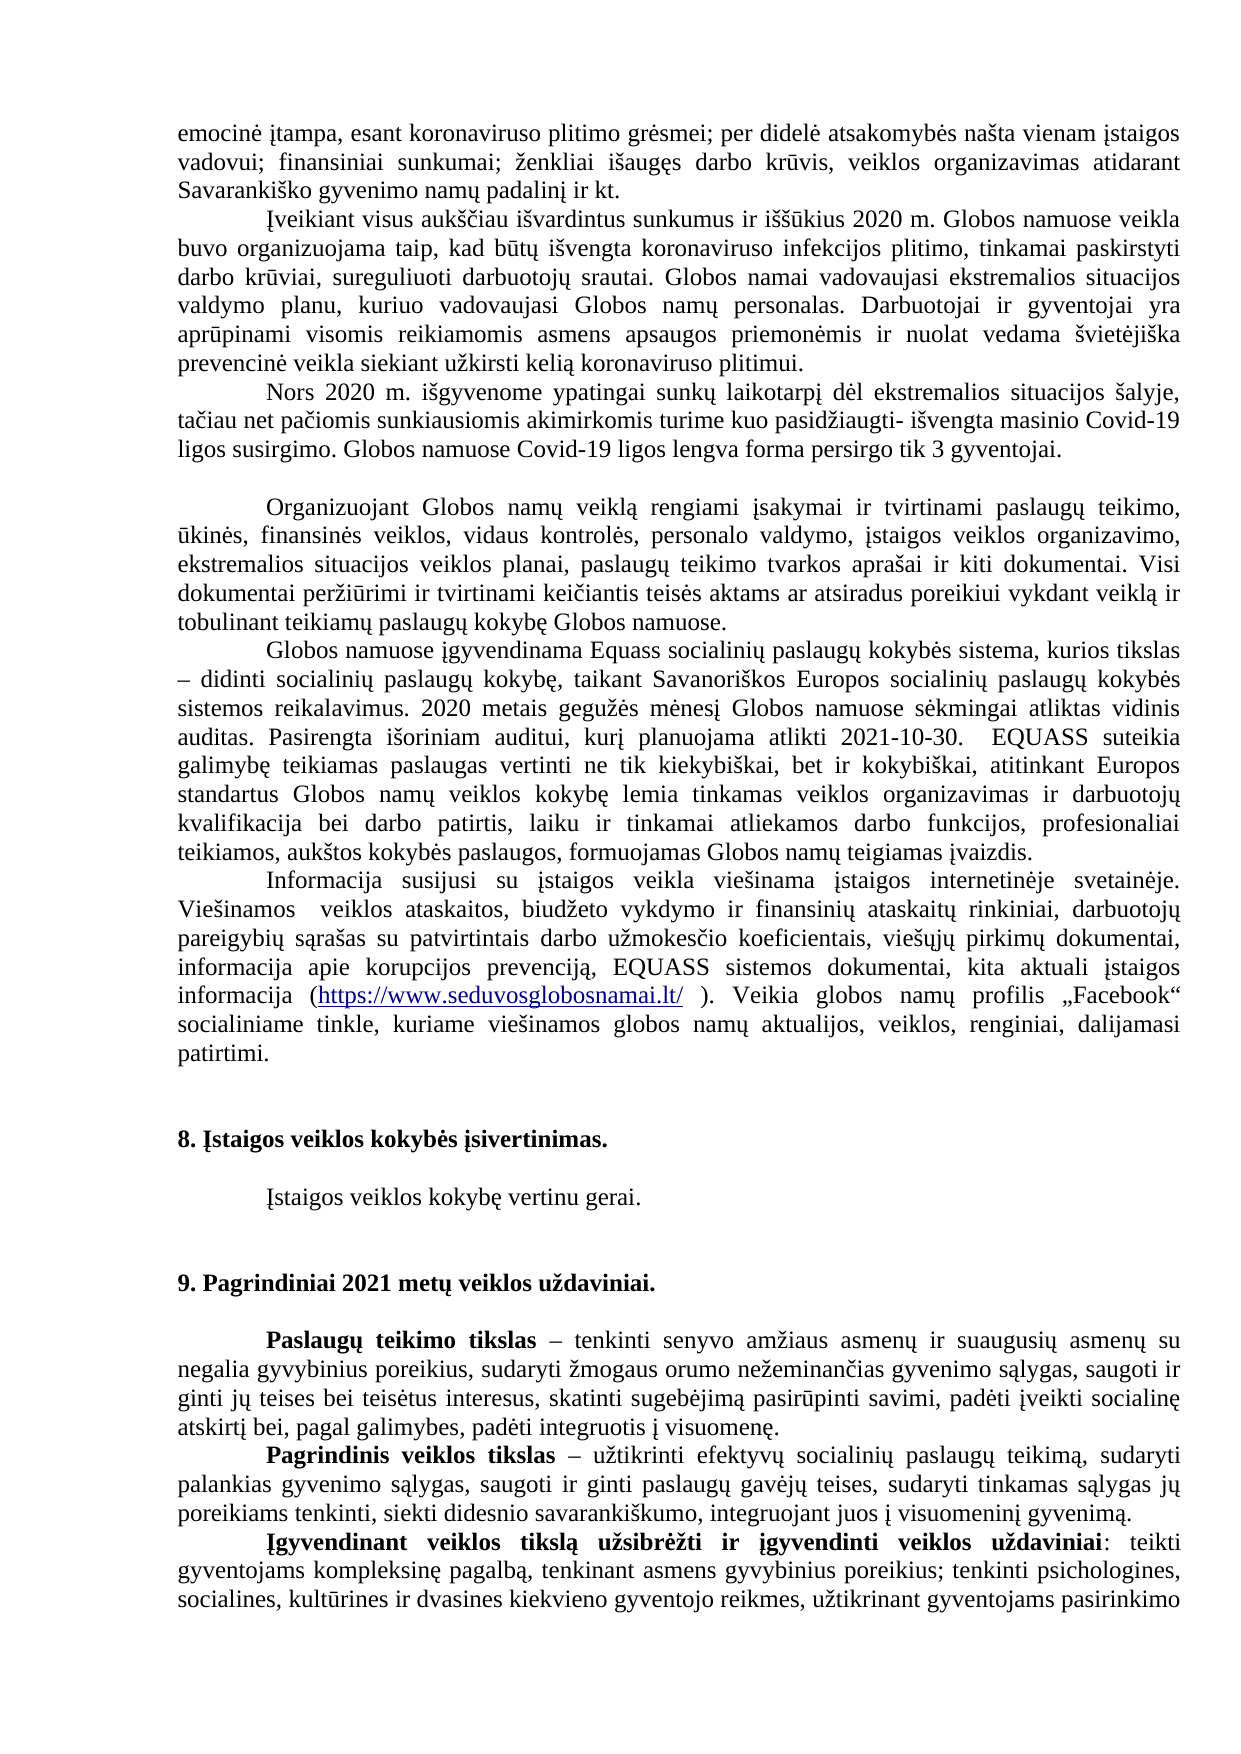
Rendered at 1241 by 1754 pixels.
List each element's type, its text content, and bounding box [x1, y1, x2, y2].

text Nors 2020 m. išgyvenome ypatingai sunkų laikotarpį dėl ekstremalios situacijos šalyje, tačiau net pačiomis sunkiausiomis akimirkomis turime kuo pasidžiaugti- išvengta masinio Covid-19 ligos susirgimo. Globos namuose Covid-19 ligos lengva forma persirgo tik 3 gyventojai. [177, 377, 1181, 463]
text Įveikiant visus aukščiau išvardintus sunkumus ir iššūkius 2020 m. Globos namuose veikla buvo organizuojama taip, kad būtų išvengta koronaviruso infekcijos plitimo, tinkamai paskirstyti darbo krūviai, sureguliuoti darbuotojų srautai. Globos namai vadovaujasi ekstremalios situacijos valdymo planu, kuriuo vadovaujasi Globos namų personalas. Darbuotojai ir gyventojai yra aprūpinami visomis reikiamomis asmens apsaugos priemonėmis ir nuolat vedama švietėjiška prevencinė veikla siekiant užkirsti kelią koronaviruso plitimui. [177, 204, 1181, 377]
text 8. Įstaigos veiklos kokybės įsivertinimas. [177, 1124, 1181, 1153]
text 9. Pagrindiniai 2021 metų veiklos uždaviniai. [177, 1268, 1181, 1297]
text Įstaigos veiklos kokybę vertinu gerai. [177, 1182, 1181, 1211]
text Pagrindinis veiklos tikslas – užtikrinti efektyvų socialinių paslaugų teikimą, sudaryti palankias gyvenimo sąlygas, saugoti ir ginti paslaugų gavėjų teises, sudaryti tinkamas sąlygas jų poreikiams tenkinti, siekti didesnio savarankiškumo, integruojant juos į visuomeninį gyvenimą. [177, 1441, 1181, 1527]
text emocinė įtampa, esant koronaviruso plitimo grėsmei; per didelė atsakomybės našta vienam įstaigos vadovui; finansiniai sunkumai; ženkliai išaugęs darbo krūvis, veiklos organizavimas atidarant Savarankiško gyvenimo namų padalinį ir kt. [177, 118, 1181, 204]
text Informacija susijusi su įstaigos veikla viešinama įstaigos internetinėje svetainėje. Viešinamos veiklos ataskaitos, biudžeto vykdymo ir finansinių ataskaitų rinkiniai, darbuotojų pareigybių sąrašas su patvirtintais darbo užmokesčio koeficientais, viešųjų pirkimų dokumentai, informacija apie korupcijos prevenciją, EQUASS sistemos dokumentai, kita aktuali įstaigos informacija (https://www.seduvosglobosnamai.lt/ ). Veikia globos namų profilis „Facebook“ socialiniame tinkle, kuriame viešinamos globos namų aktualijos, veiklos, renginiai, dalijamasi patirtimi. [177, 866, 1181, 1067]
text Globos namuose įgyvendinama Equass socialinių paslaugų kokybės sistema, kurios tikslas – didinti socialinių paslaugų kokybę, taikant Savanoriškos Europos socialinių paslaugų kokybės sistemos reikalavimus. 2020 metais gegužės mėnesį Globos namuose sėkmingai atliktas vidinis auditas. Pasirengta išoriniam auditui, kurį planuojama atlikti 2021-10-30. EQUASS suteikia galimybę teikiamas paslaugas vertinti ne tik kiekybiškai, bet ir kokybiškai, atitinkant Europos standartus Globos namų veiklos kokybę lemia tinkamas veiklos organizavimas ir darbuotojų kvalifikacija bei darbo patirtis, laiku ir tinkamai atliekamos darbo funkcijos, profesionaliai teikiamos, aukštos kokybės paslaugos, formuojamas Globos namų teigiamas įvaizdis. [177, 636, 1181, 866]
text Įgyvendinant veiklos tikslą užsibrėžti ir įgyvendinti veiklos uždaviniai: teikti gyventojams kompleksinę pagalbą, tenkinant asmens gyvybinius poreikius; tenkinti psichologines, socialines, kultūrines ir dvasines kiekvieno gyventojo reikmes, užtikrinant gyventojams pasirinkimo [177, 1527, 1181, 1613]
text Organizuojant Globos namų veiklą rengiami įsakymai ir tvirtinami paslaugų teikimo, ūkinės, finansinės veiklos, vidaus kontrolės, personalo valdymo, įstaigos veiklos organizavimo, ekstremalios situacijos veiklos planai, paslaugų teikimo tvarkos aprašai ir kiti dokumentai. Visi dokumentai peržiūrimi ir tvirtinami keičiantis teisės aktams ar atsiradus poreikiui vykdant veiklą ir tobulinant teikiamų paslaugų kokybę Globos namuose. [177, 492, 1181, 636]
text Paslaugų teikimo tikslas – tenkinti senyvo amžiaus asmenų ir suaugusių asmenų su negalia gyvybinius poreikius, sudaryti žmogaus orumo nežeminančias gyvenimo sąlygas, saugoti ir ginti jų teises bei teisėtus interesus, skatinti sugebėjimą pasirūpinti savimi, padėti įveikti socialinę atskirtį bei, pagal galimybes, padėti integruotis į visuomenę. [177, 1326, 1181, 1441]
